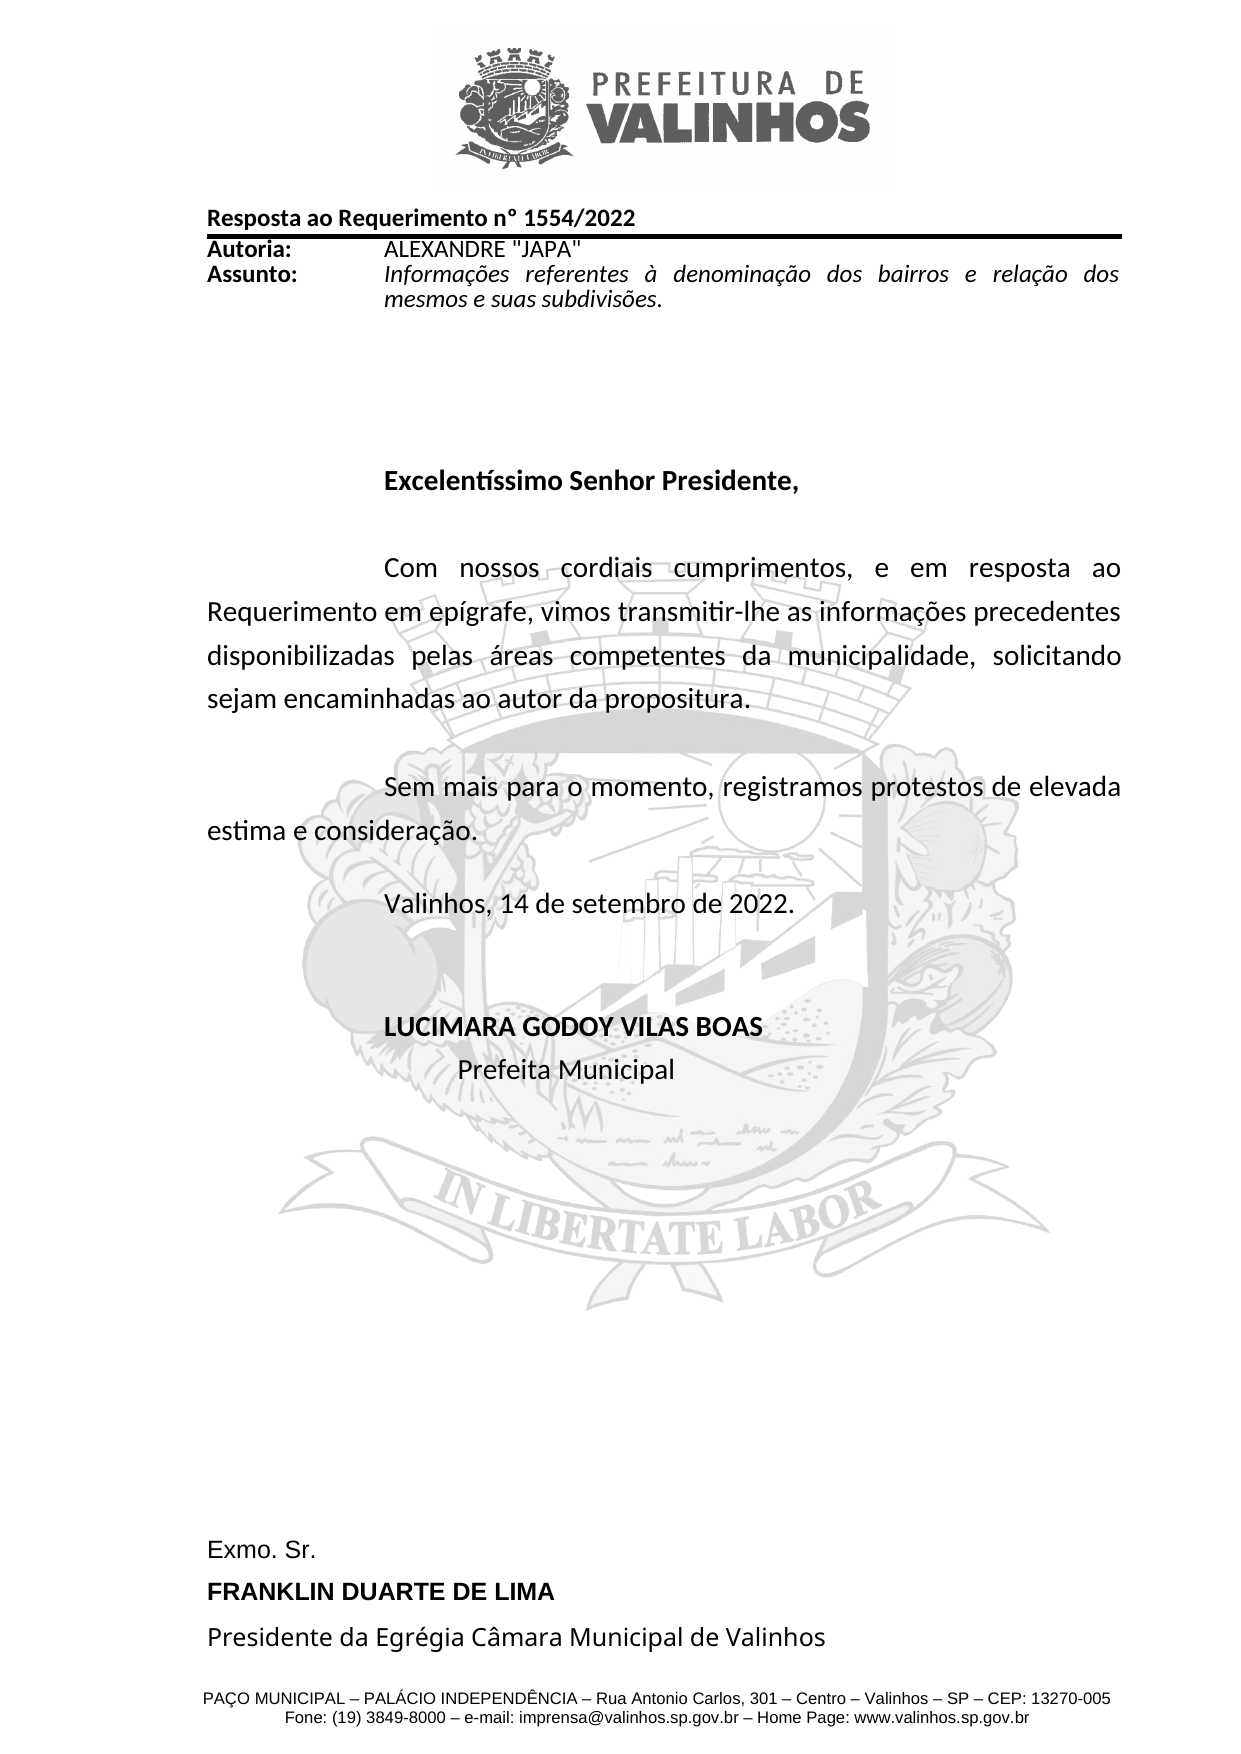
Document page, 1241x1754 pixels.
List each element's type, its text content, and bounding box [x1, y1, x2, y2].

text Valinhos, 14 de setembro de 2022. [207, 891, 235, 920]
text LUCIMARA GODOY VILAS BOAS [207, 1014, 235, 1043]
text Prefeita Municipal [1094, 1058, 1122, 1087]
text Valinhos, 14 de setembro de 2022. [1094, 891, 1122, 920]
picture [438, 29, 891, 185]
text Sem mais para o momento, registramos protestos de elevada estima e consideração. [1094, 774, 1122, 847]
text Excelentíssimo Senhor Presidente, [207, 468, 1122, 497]
picture [235, 518, 1094, 1355]
picture [1090, 609, 1094, 619]
text Prefeita Municipal [207, 1058, 235, 1087]
text Sem mais para o momento, registramos protestos de elevada estima e consideração. [207, 774, 235, 847]
text LUCIMARA GODOY VILAS BOAS [1094, 1014, 1122, 1043]
